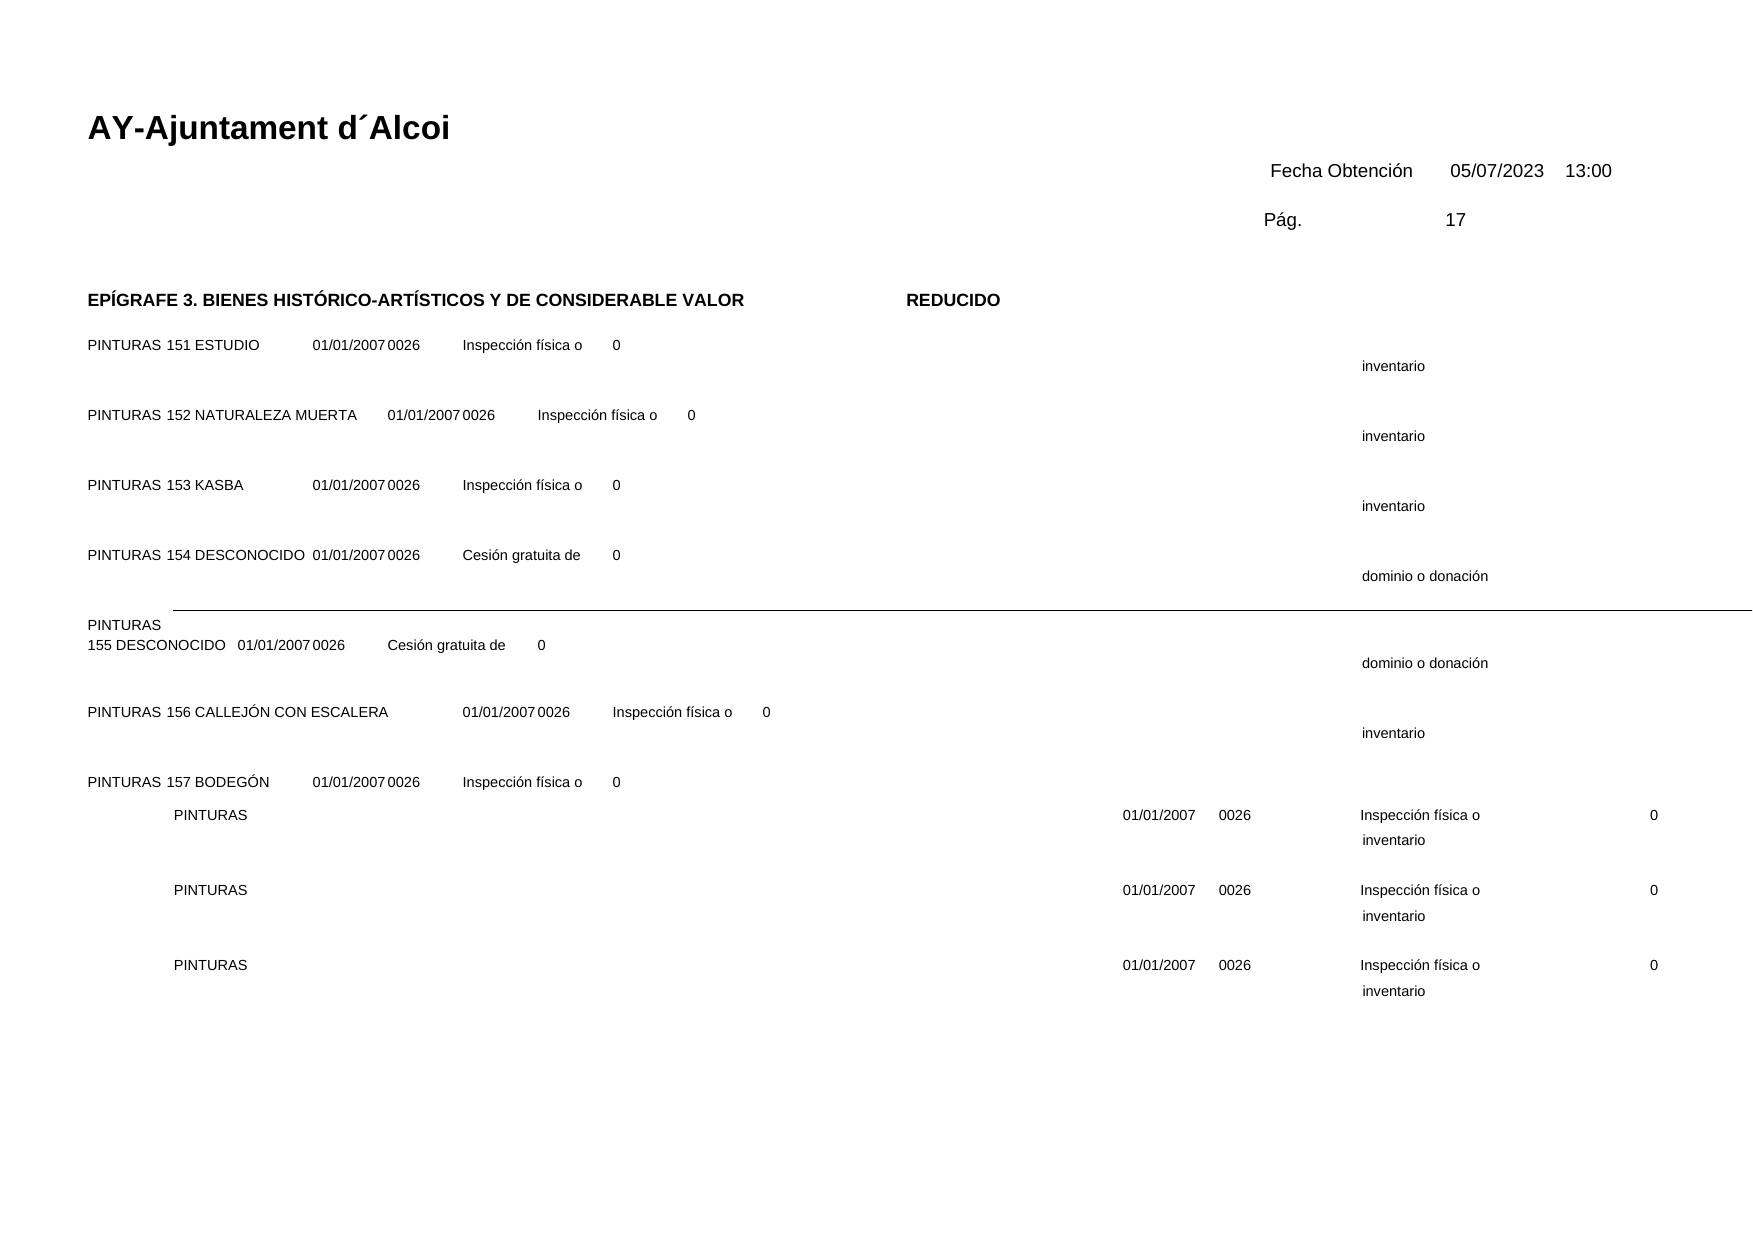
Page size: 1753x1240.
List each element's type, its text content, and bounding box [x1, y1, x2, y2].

text inventario [1362, 427, 1658, 444]
list PINTURAS 157 BODEGÓN 01/01/2007 0026 Inspección física o 0 [0, 766, 1658, 792]
list PINTURAS 156 CALLEJÓN CON ESCALERA 01/01/2007 0026 Inspección física o 0 [0, 696, 1658, 722]
list PINTURAS 151 ESTUDIO 01/01/2007 0026 Inspección física o 0 [0, 328, 1658, 355]
list PINTURAS 155 DESCONOCIDO 01/01/2007 0026 Cesión gratuita de 0 [0, 608, 1658, 653]
list PINTURAS 154 DESCONOCIDO 01/01/2007 0026 Cesión gratuita de 0 [0, 538, 1658, 565]
text inventario [1362, 357, 1658, 374]
text dominio o donación [1362, 567, 1658, 584]
text dominio o donación [1362, 655, 1658, 672]
text inventario [1362, 497, 1658, 514]
list PINTURAS 153 KASBA 01/01/2007 0026 Inspección física o 0 [0, 468, 1658, 495]
list PINTURAS 152 NATURALEZA MUERTA 01/01/2007 0026 Inspección física o 0 [0, 398, 1658, 425]
text inventario [1362, 725, 1658, 742]
